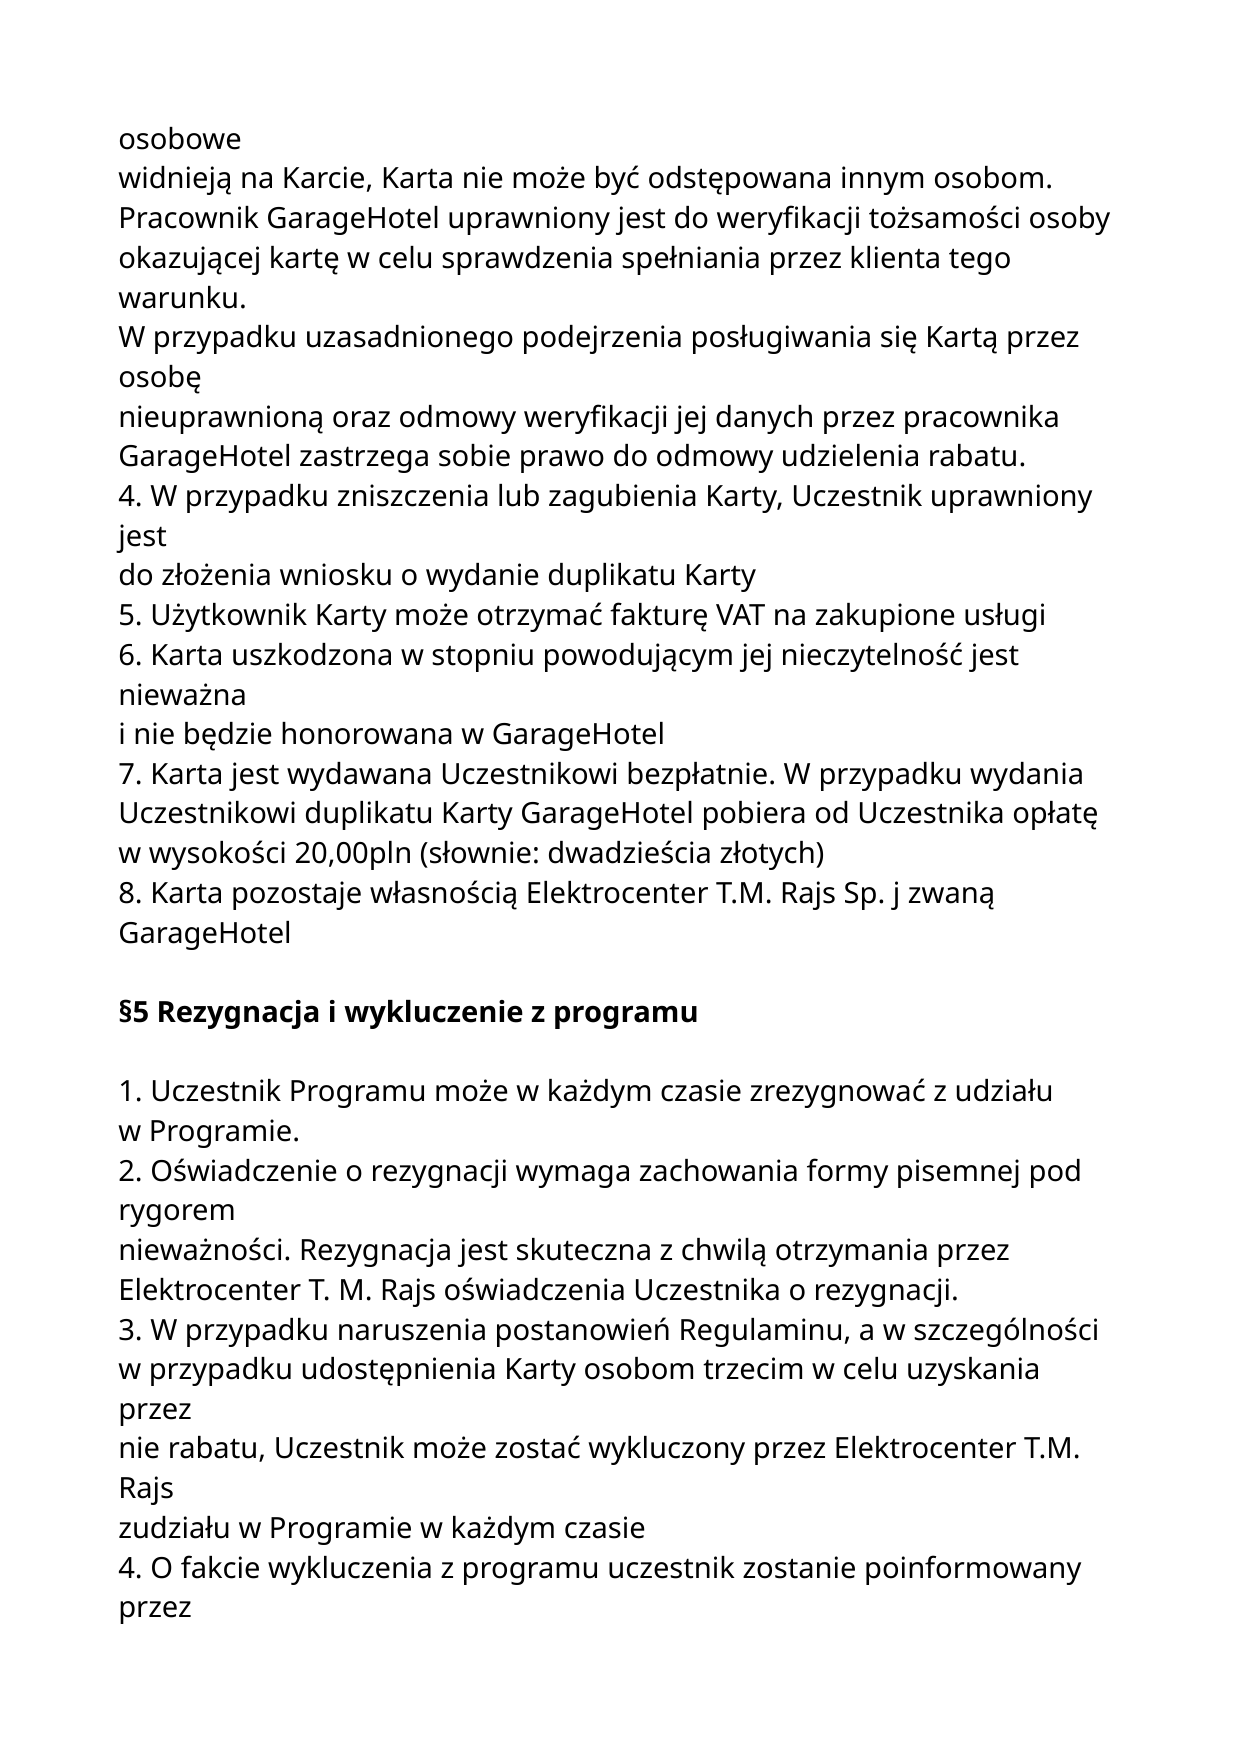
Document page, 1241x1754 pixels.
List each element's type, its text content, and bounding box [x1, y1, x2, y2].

text 4. W przypadku zniszczenia lub zagubienia Karty, Uczestnik uprawniony jest do złożenia wniosku o wydanie duplikatu Karty [118, 475, 1122, 594]
text Elektrocenter T. M. Rajs oświadczenia Uczestnika o rezygnacji. [118, 1269, 1122, 1309]
text osobowe [118, 118, 1122, 158]
text Pracownik GarageHotel uprawniony jest do weryfikacji tożsamości osoby [118, 197, 1122, 237]
text 4. O fakcie wykluczenia z programu uczestnik zostanie poinformowany przez [118, 1547, 1122, 1626]
text §5 Rezygnacja i wykluczenie z programu [118, 991, 1122, 1071]
text 3. W przypadku naruszenia postanowień Regulaminu, a w szczególności w przypadku udostępnienia Karty osobom trzecim w celu uzyskania przez nie rabatu, Uczestnik może zostać wykluczony przez Elektrocenter T.M. Rajs zudziału w Programie w każdym czasie [118, 1309, 1122, 1547]
text 1. Uczestnik Programu może w każdym czasie zrezygnować z udziału w Programie. [118, 1071, 1122, 1150]
text 7. Karta jest wydawana Uczestnikowi bezpłatnie. W przypadku wydania [118, 753, 1122, 793]
text 6. Karta uszkodzona w stopniu powodującym jej nieczytelność jest nieważna i nie będzie honorowana w GarageHotel [118, 634, 1122, 753]
text okazującej kartę w celu sprawdzenia spełniania przez klienta tego warunku. W przypadku uzasadnionego podejrzenia posługiwania się Kartą przez osobę [118, 237, 1122, 396]
text nieważności. Rezygnacja jest skuteczna z chwilą otrzymania przez [118, 1229, 1122, 1269]
text 8. Karta pozostaje własnością Elektrocenter T.M. Rajs Sp. j zwaną GarageHotel [118, 872, 1122, 952]
text Uczestnikowi duplikatu Karty GarageHotel pobiera od Uczestnika opłatę w wysokości 20,00pln (słownie: dwadzieścia złotych) [118, 793, 1122, 872]
text 2. Oświadczenie o rezygnacji wymaga zachowania formy pisemnej pod rygorem [118, 1150, 1122, 1229]
text GarageHotel zastrzega sobie prawo do odmowy udzielenia rabatu. [118, 436, 1122, 475]
text widnieją na Karcie, Karta nie może być odstępowana innym osobom. [118, 158, 1122, 197]
text nieuprawnioną oraz odmowy weryfikacji jej danych przez pracownika [118, 396, 1122, 436]
text 5. Użytkownik Karty może otrzymać fakturę VAT na zakupione usługi [118, 594, 1122, 634]
